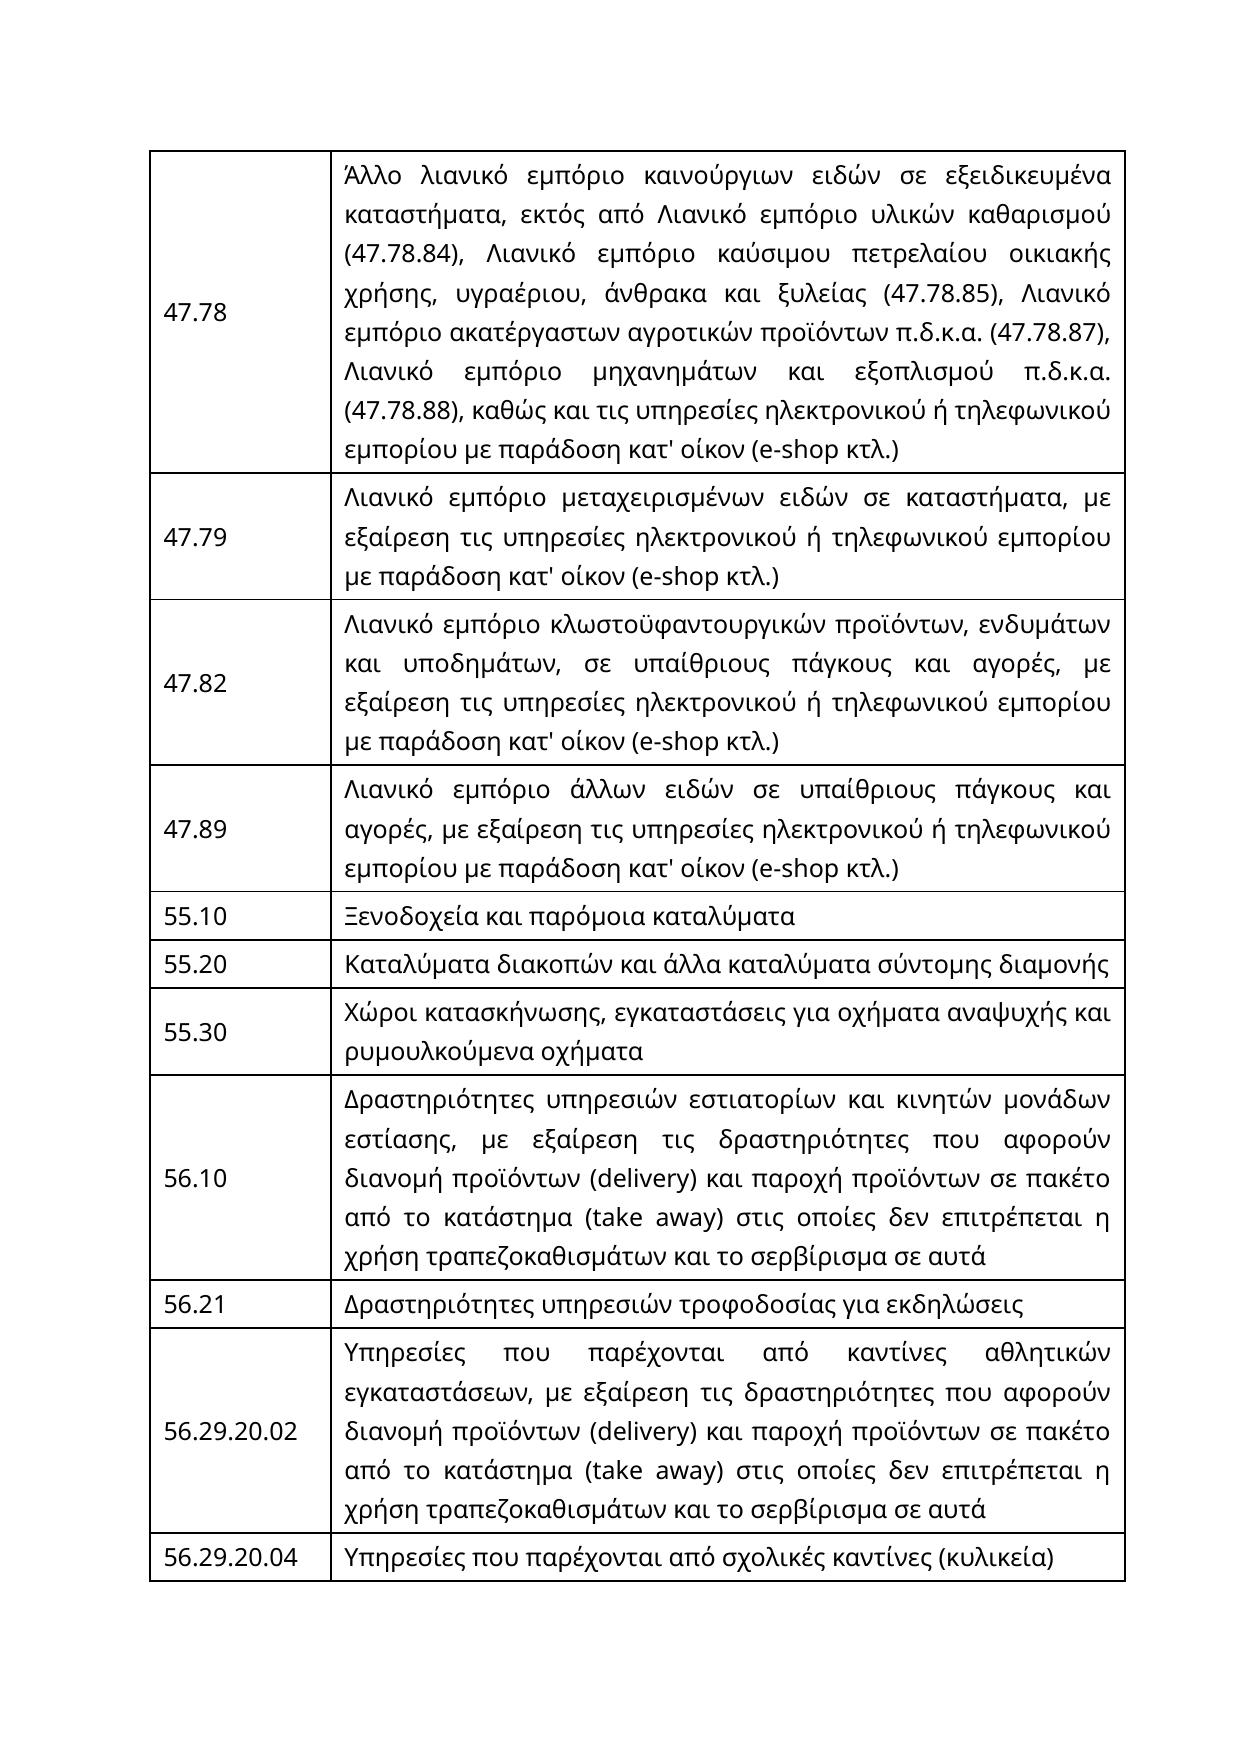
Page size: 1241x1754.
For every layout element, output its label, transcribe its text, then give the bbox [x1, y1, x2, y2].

table_cell 56.10 [151, 1076, 330, 1279]
table_cell Χώροι κατασκήνωσης, εγκαταστάσεις για οχήματα αναψυχής και ρυμουλκούμενα οχήματα [332, 989, 1124, 1074]
table_cell 47.82 [151, 600, 330, 764]
table_cell 55.30 [151, 989, 330, 1074]
table_cell Λιανικό εμπόριο μεταχειρισμένων ειδών σε καταστήματα, με εξαίρεση τις υπηρεσίες ηλεκτρονικού ή τηλεφωνικού εμπορίου με παράδοση κατ' οίκον (e-shop κτλ.) [332, 474, 1124, 599]
table_cell 47.89 [151, 766, 330, 891]
table_cell 47.78 [151, 152, 330, 472]
table_cell Υπηρεσίες που παρέχονται από σχολικές καντίνες (κυλικεία) [332, 1534, 1124, 1580]
table_cell 56.29.20.04 [151, 1534, 330, 1580]
table_cell 56.29.20.02 [151, 1329, 330, 1532]
table_cell Καταλύματα διακοπών και άλλα καταλύματα σύντομης διαμονής [332, 941, 1124, 987]
table_cell Λιανικό εμπόριο άλλων ειδών σε υπαίθριους πάγκους και αγορές, με εξαίρεση τις υπηρεσίες ηλεκτρονικού ή τηλεφωνικού εμπορίου με παράδοση κατ' οίκον (e-shop κτλ.) [332, 766, 1124, 891]
table_cell 55.10 [151, 892, 330, 939]
table_cell Δραστηριότητες υπηρεσιών τροφοδοσίας για εκδηλώσεις [332, 1281, 1124, 1327]
table_cell 47.79 [151, 474, 330, 599]
table_cell Άλλο λιανικό εμπόριο καινούργιων ειδών σε εξειδικευμένα καταστήματα, εκτός από Λιανικό εμπόριο υλικών καθαρισμού (47.78.84), Λιανικό εμπόριο καύσιμου πετρελαίου οικιακής χρήσης, υγραέριου, άνθρακα και ξυλείας (47.78.85), Λιανικό εμπόριο ακατέργαστων αγροτικών προϊόντων π.δ.κ.α. (47.78.87), Λιανικό εμπόριο μηχανημάτων και εξοπλισμού π.δ.κ.α. (47.78.88), καθώς και τις υπηρεσίες ηλεκτρονικού ή τηλεφωνικού εμπορίου με παράδοση κατ' οίκον (e-shop κτλ.) [332, 152, 1124, 472]
table_cell Υπηρεσίες που παρέχονται από καντίνες αθλητικών εγκαταστάσεων, με εξαίρεση τις δραστηριότητες που αφορούν διανομή προϊόντων (delivery) και παροχή προϊόντων σε πακέτο από το κατάστημα (take away) στις οποίες δεν επιτρέπεται η χρήση τραπεζοκαθισμάτων και το σερβίρισμα σε αυτά [332, 1329, 1124, 1532]
table_cell 55.20 [151, 941, 330, 987]
table_cell 56.21 [151, 1281, 330, 1327]
table_cell Λιανικό εμπόριο κλωστοϋφαντουργικών προϊόντων, ενδυμάτων και υποδημάτων, σε υπαίθριους πάγκους και αγορές, με εξαίρεση τις υπηρεσίες ηλεκτρονικού ή τηλεφωνικού εμπορίου με παράδοση κατ' οίκον (e-shop κτλ.) [332, 600, 1124, 764]
table_cell Ξενοδοχεία και παρόμοια καταλύματα [332, 892, 1124, 939]
table_cell Δραστηριότητες υπηρεσιών εστιατορίων και κινητών μονάδων εστίασης, με εξαίρεση τις δραστηριότητες που αφορούν διανομή προϊόντων (delivery) και παροχή προϊόντων σε πακέτο από το κατάστημα (take away) στις οποίες δεν επιτρέπεται η χρήση τραπεζοκαθισμάτων και το σερβίρισμα σε αυτά [332, 1076, 1124, 1279]
